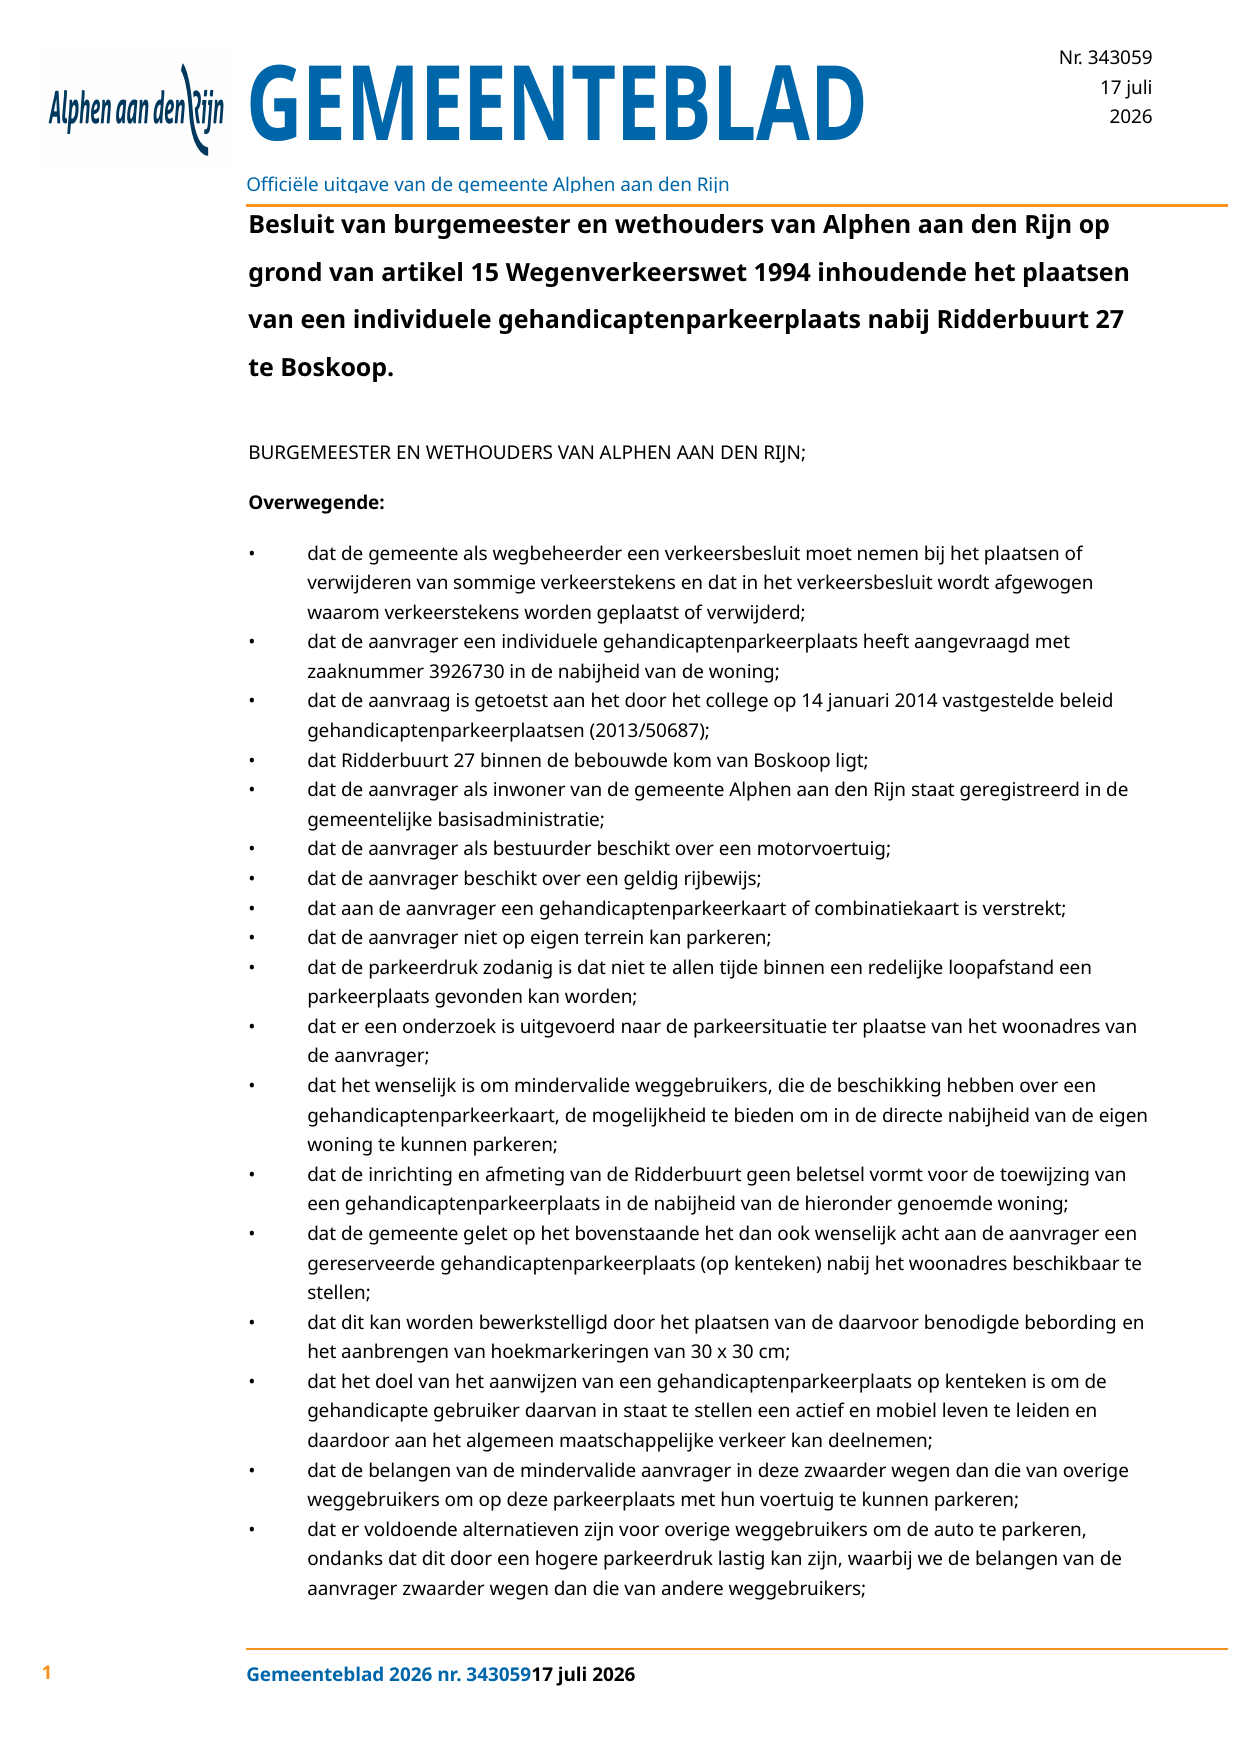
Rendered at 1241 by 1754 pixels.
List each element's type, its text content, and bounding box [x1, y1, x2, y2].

list dat de parkeerdruk zodanig is dat niet te allen tijde binnen een redelijke loopafstand een parkeerplaats gevonden kan worden; [248, 954, 1152, 1009]
list dat de aanvrager beschikt over een geldig rijbewijs; [248, 865, 1152, 891]
list dat de inrichting en afmeting van de Ridderbuurt geen beletsel vormt voor de toewijzing van een gehandicaptenparkeerplaats in de nabijheid van de hieronder genoemde woning; [248, 1161, 1152, 1216]
picture [41, 47, 231, 172]
list dat de aanvrager als bestuurder beschikt over een motorvoertuig; [248, 836, 1152, 861]
list dat Ridderbuurt 27 binnen de bebouwde kom van Boskoop ligt; [248, 747, 1152, 772]
list dat de gemeente als wegbeheerder een verkeersbesluit moet nemen bij het plaatsen of verwijderen van sommige verkeerstekens en dat in het verkeersbesluit wordt afgewogen waarom verkeerstekens worden geplaatst of verwijderd; [248, 540, 1152, 624]
list dat de belangen van de mindervalide aanvrager in deze zwaarder wegen dan die van overige weggebruikers om op deze parkeerplaats met hun voertuig te kunnen parkeren; [248, 1457, 1152, 1512]
list dat aan de aanvrager een gehandicaptenparkeerkaart of combinatiekaart is verstrekt; [248, 895, 1152, 920]
list dat de aanvrager als inwoner van de gemeente Alphen aan den Rijn staat geregistreerd in de gemeentelijke basisadministratie; [248, 776, 1152, 832]
text BURGEMEESTER EN WETHOUDERS VAN ALPHEN AAN DEN RIJN; [248, 439, 1152, 464]
list dat er een onderzoek is uitgevoerd naar de parkeersituatie ter plaatse van het woonadres van de aanvrager; [248, 1013, 1152, 1068]
text Overwegende: [248, 489, 1152, 515]
list dat de aanvrager niet op eigen terrein kan parkeren; [248, 924, 1152, 950]
list dat de gemeente gelet op het bovenstaande het dan ook wenselijk acht aan de aanvrager een gereserveerde gehandicaptenparkeerplaats (op kenteken) nabij het woonadres beschikbaar te stellen; [248, 1220, 1152, 1305]
text Besluit van burgemeester en wethouders van Alphen aan den Rijn op grond van artikel 15 Wegenverkeerswet 1994 inhoudende het plaatsen van een individuele gehandicaptenparkeerplaats nabij Ridderbuurt 27 te Boskoop. [248, 207, 1152, 384]
list dat de aanvrager een individuele gehandicaptenparkeerplaats heeft aangevraagd met zaaknummer 3926730 in de nabijheid van de woning; [248, 628, 1152, 684]
list dat het doel van het aanwijzen van een gehandicaptenparkeerplaats op kenteken is om de gehandicapte gebruiker daarvan in staat te stellen een actief en mobiel leven te leiden en daardoor aan het algemeen maatschappelijke verkeer kan deelnemen; [248, 1368, 1152, 1453]
list dat er voldoende alternatieven zijn voor overige weggebruikers om de auto te parkeren, ondanks dat dit door een hogere parkeerdruk lastig kan zijn, waarbij we de belangen van de aanvrager zwaarder wegen dan die van andere weggebruikers; [248, 1516, 1152, 1601]
list dat dit kan worden bewerkstelligd door het plaatsen van de daarvoor benodigde bebording en het aanbrengen van hoekmarkeringen van 30 x 30 cm; [248, 1309, 1152, 1364]
list dat het wenselijk is om mindervalide weggebruikers, die de beschikking hebben over een gehandicaptenparkeerkaart, de mogelijkheid te bieden om in de directe nabijheid van de eigen woning te kunnen parkeren; [248, 1072, 1152, 1157]
list dat de aanvraag is getoetst aan het door het college op 14 januari 2014 vastgestelde beleid gehandicaptenparkeerplaatsen (2013/50687); [248, 688, 1152, 743]
